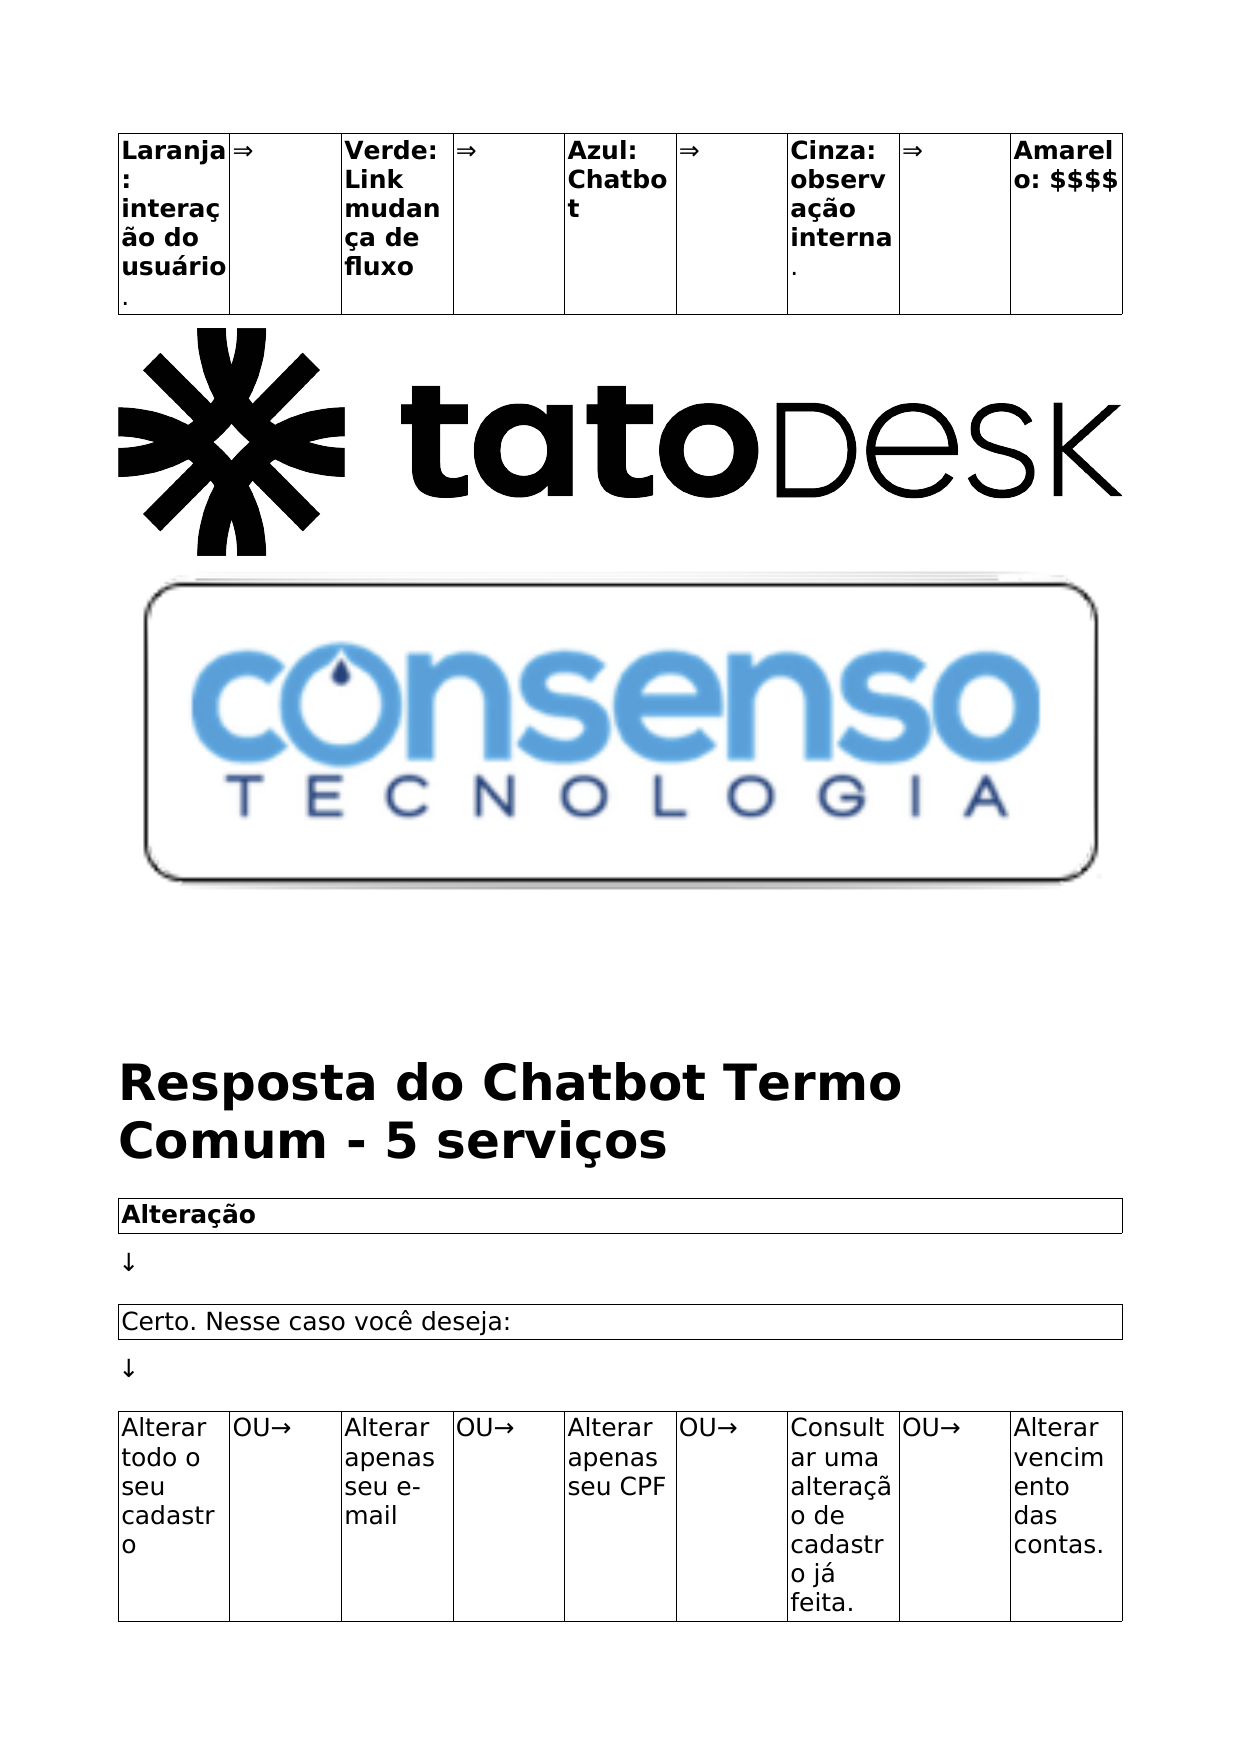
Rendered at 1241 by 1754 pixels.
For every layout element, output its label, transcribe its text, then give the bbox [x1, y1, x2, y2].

table_header ⇒ [677, 134, 787, 314]
table_header Certo. Nesse caso você deseja: [119, 1305, 1122, 1339]
table_header ⇒ [230, 134, 341, 314]
table_header Verde: Link mudança de fluxo [342, 134, 453, 314]
table_header Alterar apenas seu CPF [565, 1412, 676, 1621]
table_header ⇒ [454, 134, 564, 314]
table_header Alterar apenas seu e-mail [342, 1412, 453, 1621]
table_header OU→ [230, 1412, 341, 1621]
table_header Alterar todo o seu cadastro [119, 1412, 229, 1621]
table_header Consultar uma alteração de cadastro já feita. [788, 1412, 899, 1621]
table_header Cinza: observação interna. [788, 134, 899, 314]
table_header Alterar vencimento das contas. [1011, 1412, 1122, 1621]
text ↓ [118, 1354, 1122, 1383]
text ↓ [118, 1248, 1122, 1277]
table_header OU→ [454, 1412, 564, 1621]
table_header Amarelo: $$$$ [1011, 134, 1122, 314]
table_header OU→ [677, 1412, 787, 1621]
picture [118, 567, 1123, 917]
table_header Azul: Chatbot [565, 134, 676, 314]
table_header Laranja: interação do usuário. [119, 134, 229, 314]
picture [118, 328, 1123, 556]
table_header OU→ [900, 1412, 1010, 1621]
subtitle Resposta do Chatbot Termo Comum - 5 serviços [118, 1054, 1122, 1170]
table_header ⇒ [900, 134, 1010, 314]
table_header Alteração [119, 1199, 1122, 1233]
